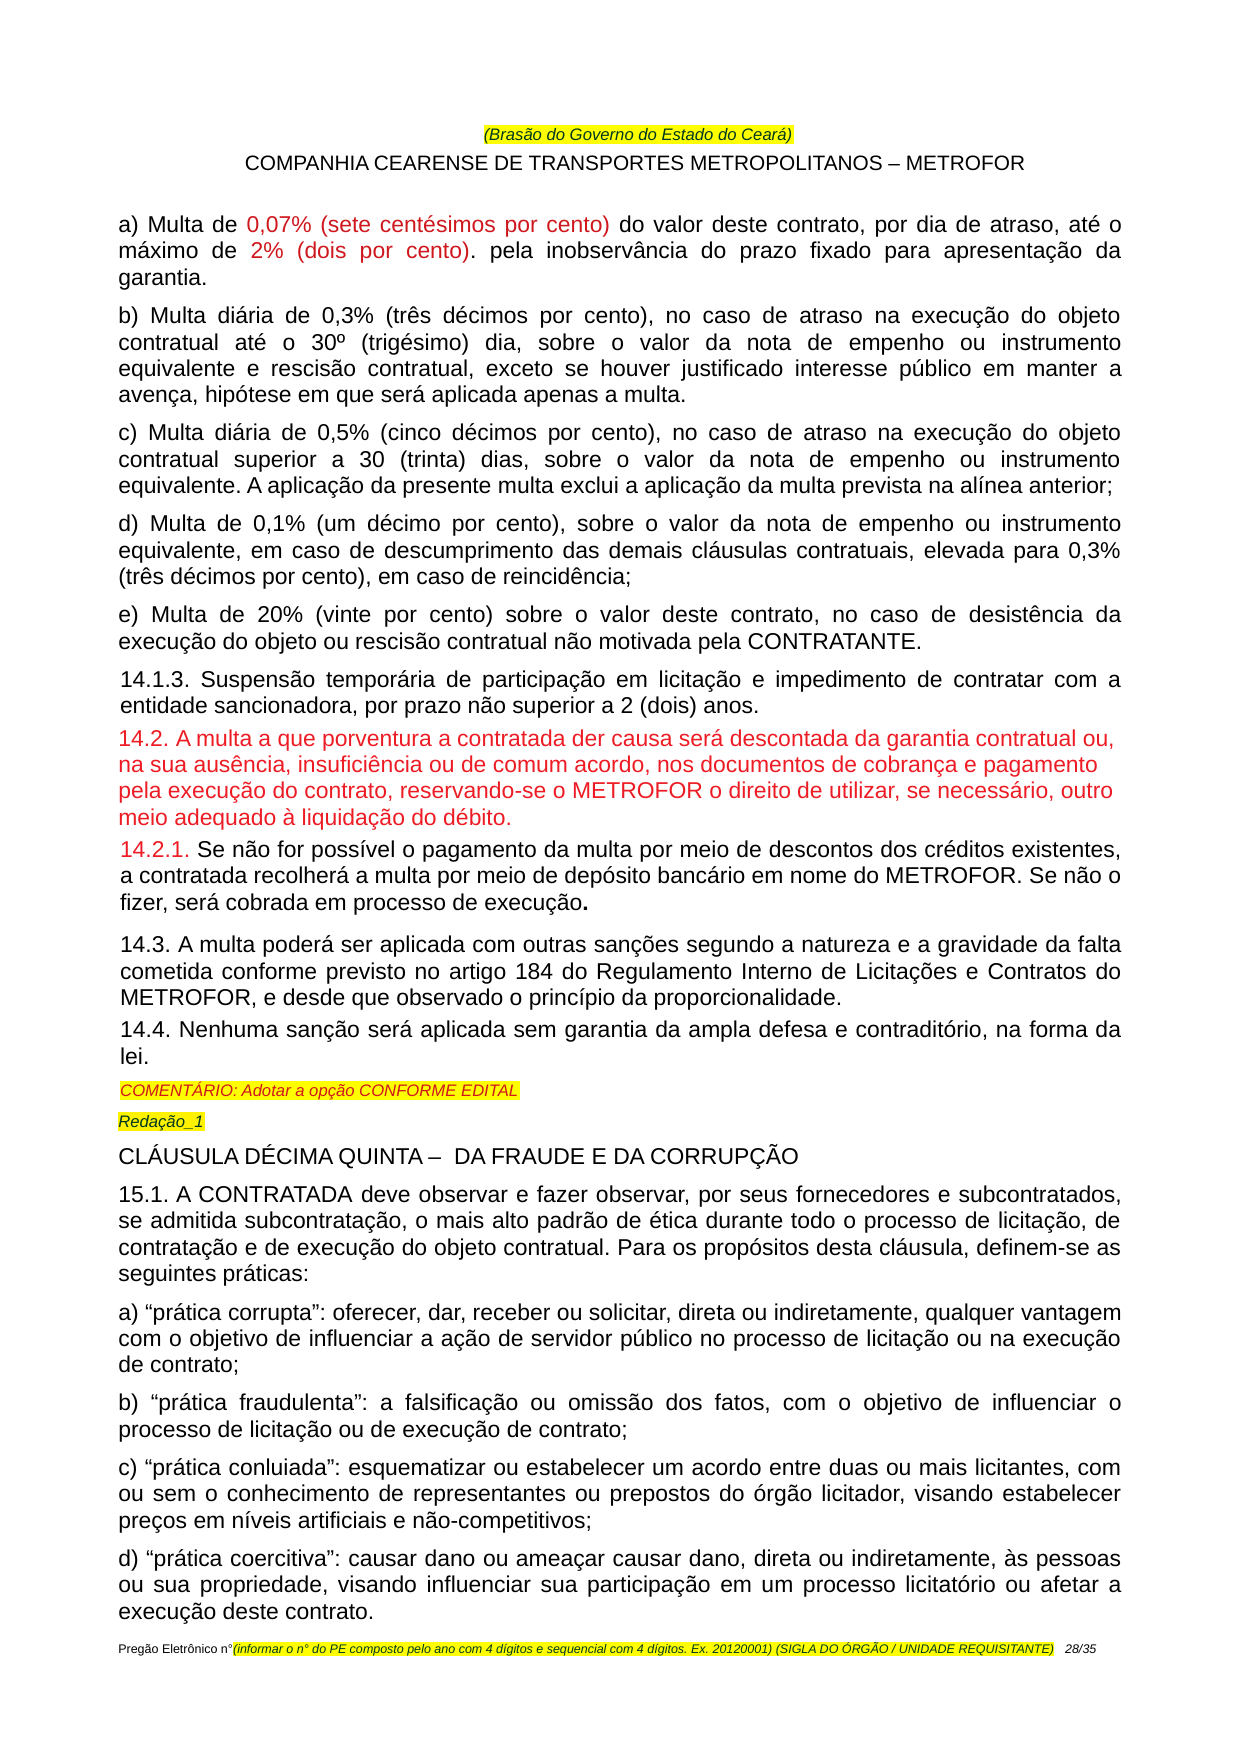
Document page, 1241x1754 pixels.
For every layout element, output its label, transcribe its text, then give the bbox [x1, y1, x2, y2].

text 14.2. A multa a que porventura a contratada der causa será descontada da garantia contratual ou, na sua ausência, insuficiência ou de comum acordo, nos documentos de cobrança e pagamento pela execução do contrato, reservando-se o METROFOR o direito de utilizar, se necessário, outro meio adequado à liquidação do débito. [118, 724, 1122, 830]
text c) Multa diária de 0,5% (cinco décimos por cento), no caso de atraso na execução do objeto contratual superior a 30 (trinta) dias, sobre o valor da nota de empenho ou instrumento equivalente. A aplicação da presente multa exclui a aplicação da multa prevista na alínea anterior; [118, 419, 1122, 498]
text d) “prática coercitiva”: causar dano ou ameaçar causar dano, direta ou indiretamente, às pessoas ou sua propriedade, visando influenciar sua participação em um processo licitatório ou afetar a execução deste contrato. [118, 1545, 1122, 1624]
text 14.1.3. Suspensão temporária de participação em licitação e impedimento de contratar com a entidade sancionadora, por prazo não superior a 2 (dois) anos. [120, 666, 1122, 718]
text 14.3. A multa poderá ser aplicada com outras sanções segundo a natureza e a gravidade da falta cometida conforme previsto no artigo 184 do Regulamento Interno de Licitações e Contratos do METROFOR, e desde que observado o princípio da proporcionalidade. [120, 931, 1122, 1010]
text CLÁUSULA DÉCIMA QUINTA – DA FRAUDE E DA CORRUPÇÃO [118, 1143, 1122, 1169]
text 14.4. Nenhuma sanção será aplicada sem garantia da ampla defesa e contraditório, na forma da lei. [120, 1016, 1122, 1069]
text b) Multa diária de 0,3% (três décimos por cento), no caso de atraso na execução do objeto contratual até o 30º (trigésimo) dia, sobre o valor da nota de empenho ou instrumento equivalente e rescisão contratual, exceto se houver justificado interesse público em manter a avença, hipótese em que será aplicada apenas a multa. [118, 302, 1122, 407]
text a) Multa de 0,07% (sete centésimos por cento) do valor deste contrato, por dia de atraso, até o máximo de 2% (dois por cento). pela inobservância do prazo fixado para apresentação da garantia. [118, 211, 1122, 290]
text d) Multa de 0,1% (um décimo por cento), sobre o valor da nota de empenho ou instrumento equivalente, em caso de descumprimento das demais cláusulas contratuais, elevada para 0,3% (três décimos por cento), em caso de reincidência; [118, 510, 1122, 589]
text c) “prática conluiada”: esquematizar ou estabelecer um acordo entre duas ou mais licitantes, com ou sem o conhecimento de representantes ou prepostos do órgão licitador, visando estabelecer preços em níveis artificiais e não-competitivos; [118, 1454, 1122, 1533]
text 15.1. A CONTRATADA deve observar e fazer observar, por seus fornecedores e subcontratados, se admitida subcontratação, o mais alto padrão de ética durante todo o processo de licitação, de contratação e de execução do objeto contratual. Para os propósitos desta cláusula, definem-se as seguintes práticas: [118, 1181, 1122, 1287]
text a) “prática corrupta”: oferecer, dar, receber ou solicitar, direta ou indiretamente, qualquer vantagem com o objetivo de influenciar a ação de servidor público no processo de licitação ou na execução de contrato; [118, 1298, 1122, 1377]
text COMENTÁRIO: Adotar a opção CONFORME EDITAL [120, 1081, 1122, 1100]
text Redação_1 [118, 1112, 1123, 1131]
text 14.2.1. Se não for possível o pagamento da multa por meio de descontos dos créditos existentes, a contratada recolherá a multa por meio de depósito bancário em nome do METROFOR. Se não o fizer, será cobrada em processo de execução. [120, 836, 1122, 915]
text b) “prática fraudulenta”: a falsificação ou omissão dos fatos, com o objetivo de influenciar o processo de licitação ou de execução de contrato; [118, 1389, 1122, 1442]
text e) Multa de 20% (vinte por cento) sobre o valor deste contrato, no caso de desistência da execução do objeto ou rescisão contratual não motivada pela CONTRATANTE. [118, 601, 1122, 654]
